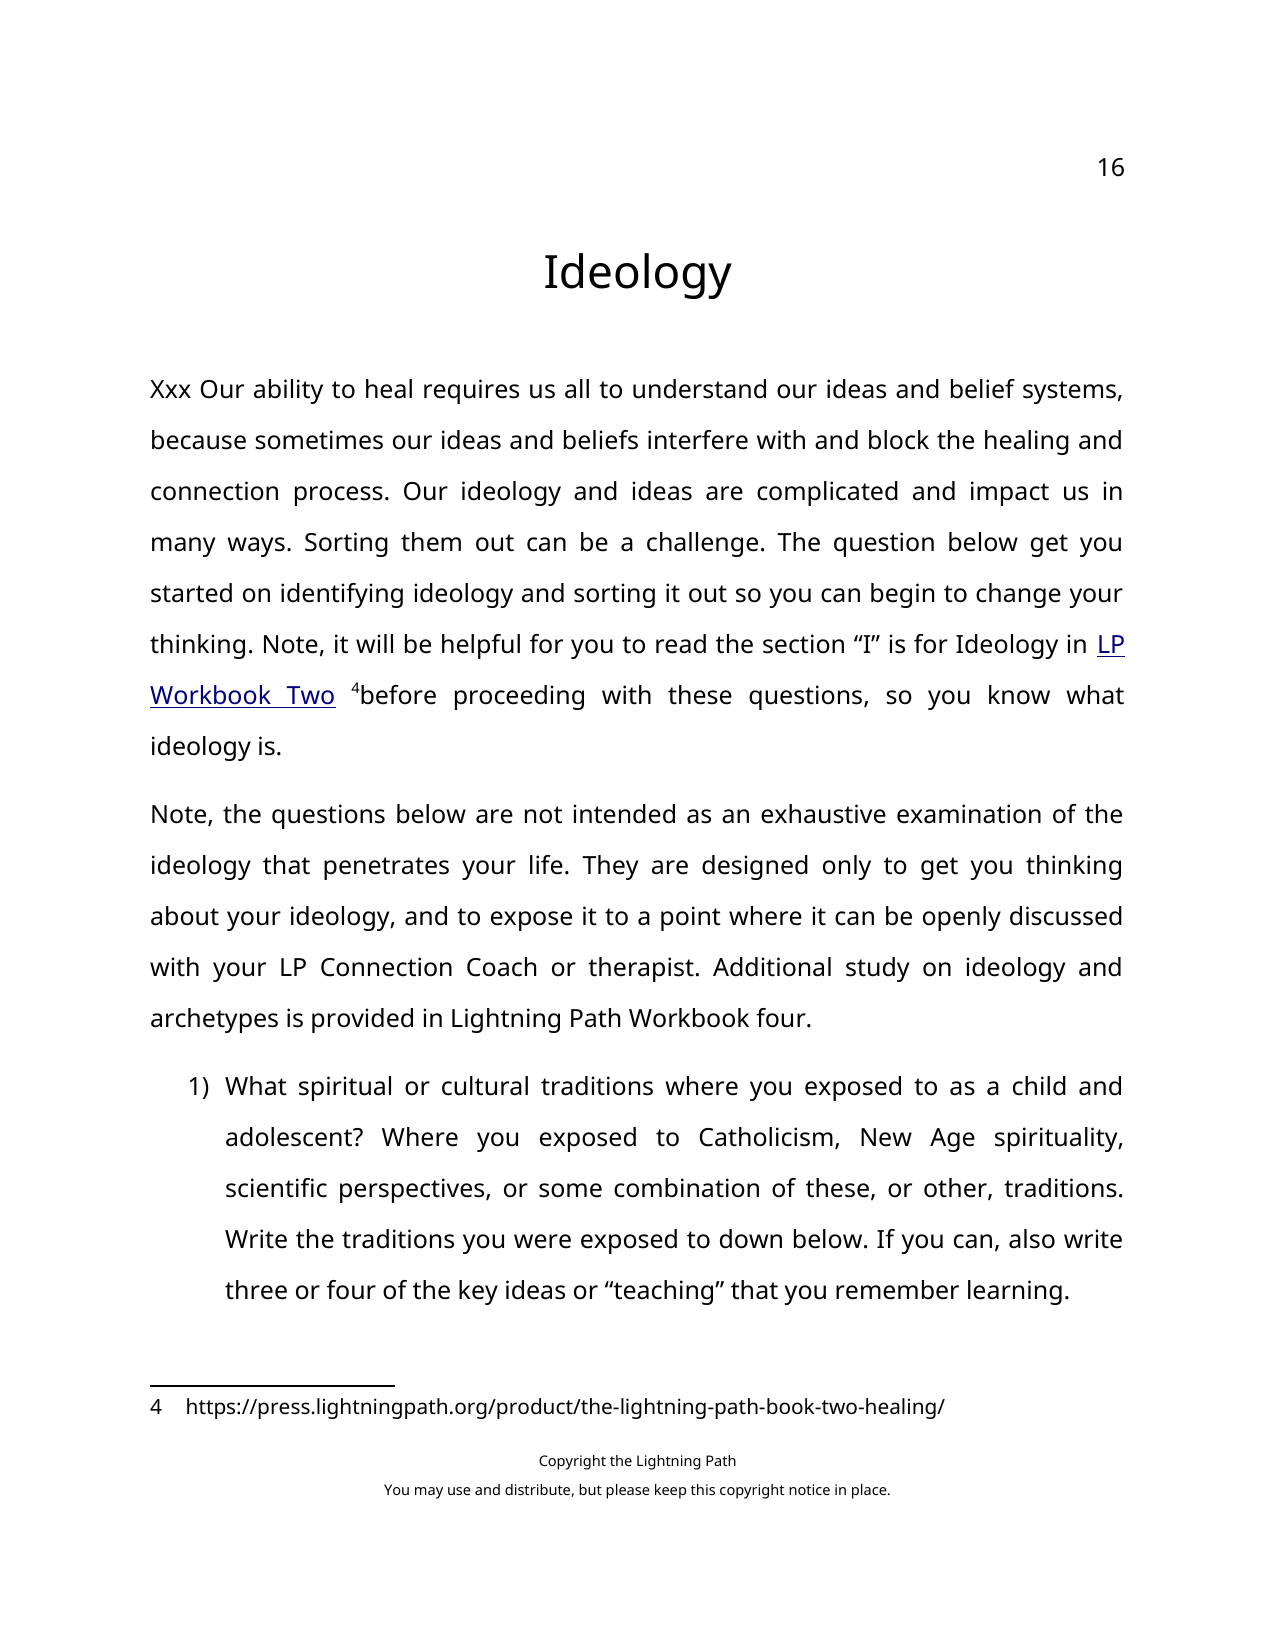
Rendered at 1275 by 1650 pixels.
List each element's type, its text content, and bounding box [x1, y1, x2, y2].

text https://press.lightningpath.org/product/the-lightning-path-book-two-healing/ [150, 1392, 1125, 1421]
text Note, the questions below are not intended as an exhaustive examination of the ideology that penetrates your life. They are designed only to get you thinking about your ideology, and to expose it to a point where it can be openly discussed with your LP Connection Coach or therapist. Additional study on ideology and archetypes is provided in Lightning Path Workbook four. [150, 797, 1125, 1035]
list What spiritual or cultural traditions where you exposed to as a child and adolescent? Where you exposed to Catholicism, New Age spirituality, scientific perspectives, or some combination of these, or other, traditions. Write the traditions you were exposed to down below. If you can, also write three or four of the key ideas or “teaching” that you remember learning. [187, 1068, 1125, 1307]
text Xxx Our ability to heal requires us all to understand our ideas and belief systems, because sometimes our ideas and beliefs interfere with and block the healing and connection process. Our ideology and ideas are complicated and impact us in many ways. Sorting them out can be a challenge. The question below get you started on identifying ideology and sorting it out so you can begin to change your thinking. Note, it will be helpful for you to read the section “I” is for Ideology in LP Workbook Two before proceeding with these questions, so you know what ideology is. [150, 372, 1125, 763]
subtitle Ideology [150, 239, 1125, 301]
